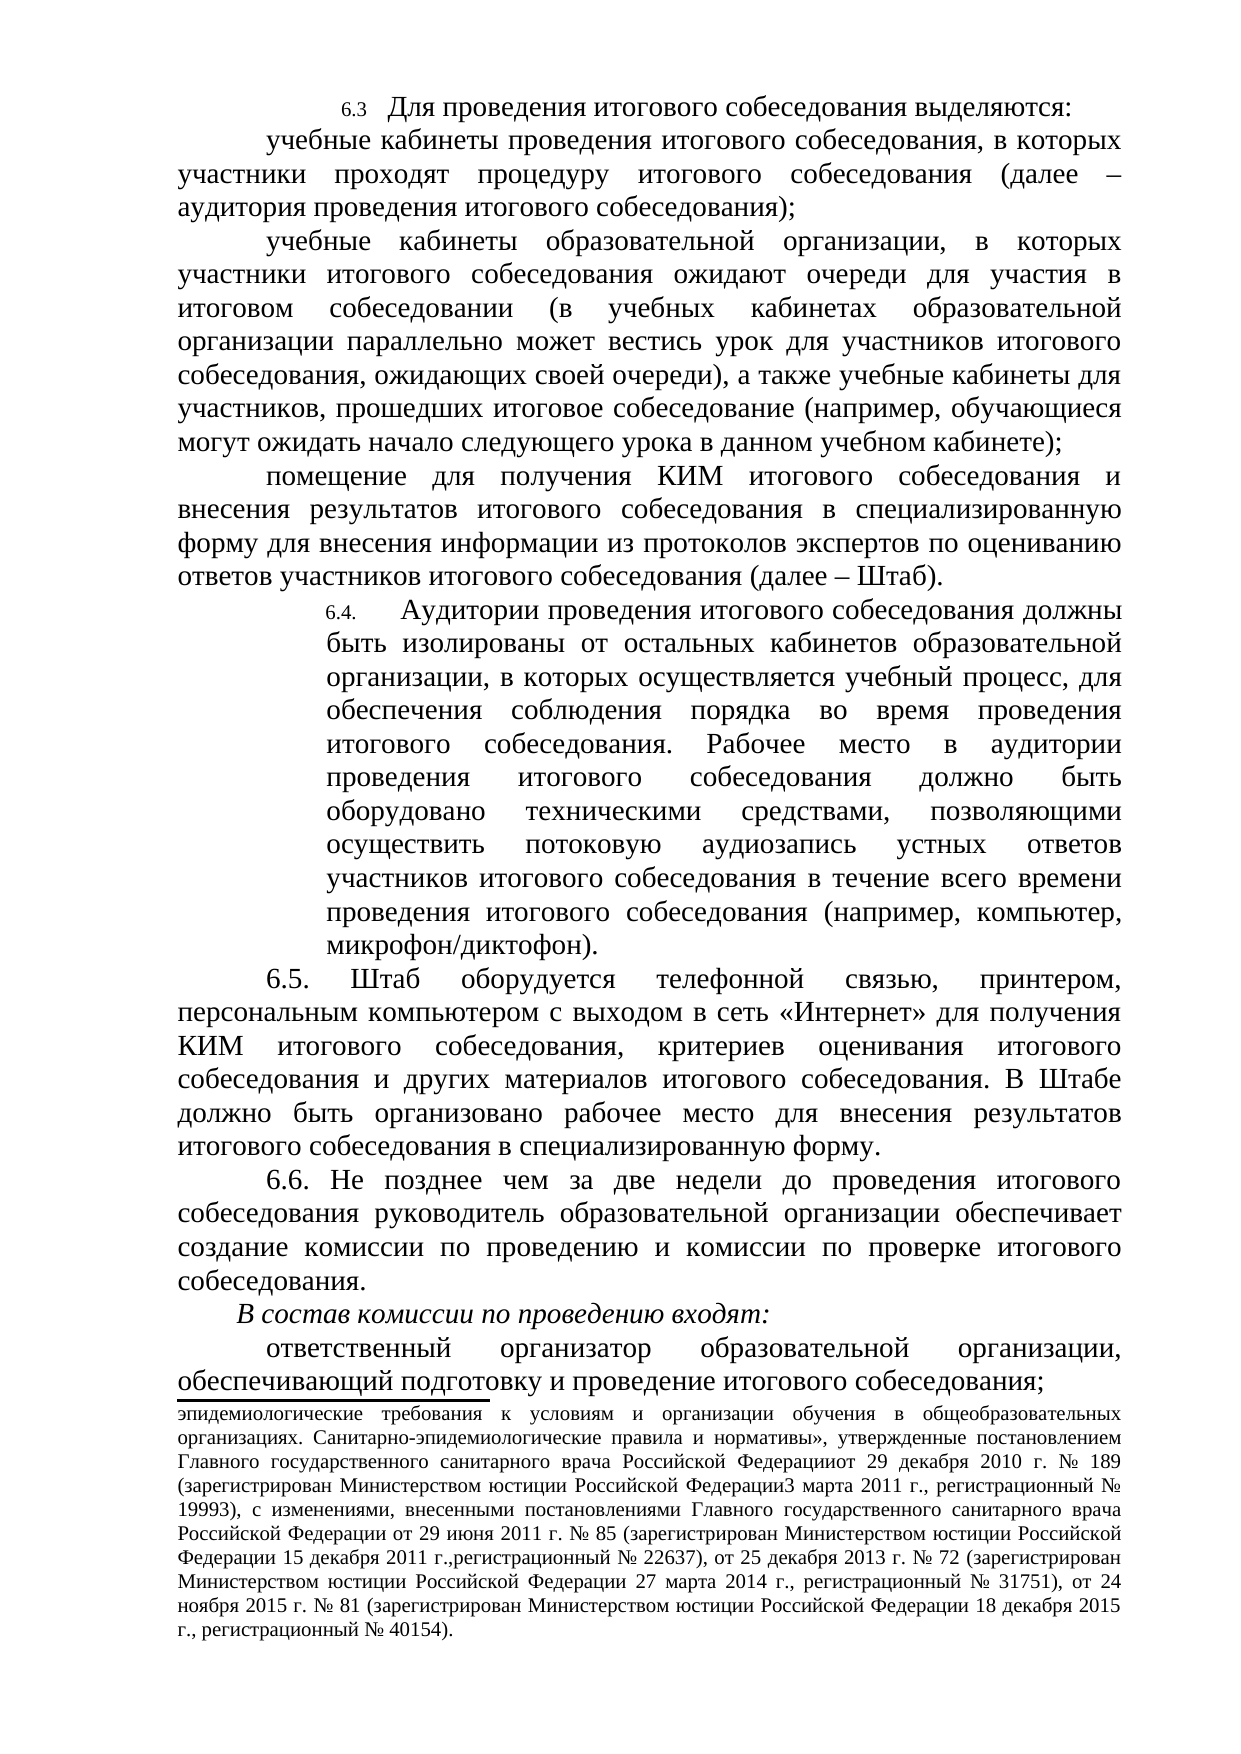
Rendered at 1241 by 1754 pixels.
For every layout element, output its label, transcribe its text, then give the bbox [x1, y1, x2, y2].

list Аудитории проведения итогового собеседования должны быть изолированы от остальных кабинетов образовательной организации, в которых осуществляется учебный процесс, для обеспечения соблюдения порядка во время проведения итогового собеседования. Рабочее место в аудитории проведения итогового собеседования должно быть оборудовано техническими средствами, позволяющими осуществить потоковую аудиозапись устных ответов участников итогового собеседования в течение всего времени проведения итогового собеседования (например, компьютер, микрофон/диктофон). [251, 592, 1122, 961]
text 6.6. Не позднее чем за две недели до проведения итогового собеседования руководитель образовательной организации обеспечивает создание комиссии по проведению и комиссии по проверке итогового собеседования. [177, 1162, 1122, 1296]
text помещение для получения КИМ итогового собеседования и внесения результатов итогового собеседования в специализированную форму для внесения информации из протоколов экспертов по оцениванию ответов участников итогового собеседования (далее – Штаб). [177, 458, 1122, 592]
text учебные кабинеты образовательной организации, в которых участники итогового собеседования ожидают очереди для участия в итоговом собеседовании (в учебных кабинетах образовательной организации параллельно может вестись урок для участников итогового собеседования, ожидающих своей очереди), а также учебные кабинеты для участников, прошедших итоговое собеседование (например, обучающиеся могут ожидать начало следующего урока в данном учебном кабинете); [177, 223, 1122, 458]
text В состав комиссии по проведению входят: [177, 1296, 1122, 1330]
list Для проведения итогового собеседования выделяются: [341, 89, 1122, 122]
text эпидемиологические требования к условиям и организации обучения в общеобразовательных организациях. Санитарно-эпидемиологические правила и нормативы», утвержденные постановлением Главного государственного санитарного врача Российской Федерацииот 29 декабря 2010 г. № 189 (зарегистрирован Министерством юстиции Российской Федерации3 марта 2011 г., регистрационный № 19993), с изменениями, внесенными постановлениями Главного государственного санитарного врача Российской Федерации от 29 июня 2011 г. № 85 (зарегистрирован Министерством юстиции Российской Федерации 15 декабря 2011 г.,регистрационный № 22637), от 25 декабря 2013 г. № 72 (зарегистрирован Министерством юстиции Российской Федерации 27 марта 2014 г., регистрационный № 31751), от 24 ноября 2015 г. № 81 (зарегистрирован Министерством юстиции Российской Федерации 18 декабря 2015 г., регистрационный № 40154). [177, 1401, 1122, 1641]
text 6.5. Штаб оборудуется телефонной связью, принтером, персональным компьютером с выходом в сеть «Интернет» для получения КИМ итогового собеседования, критериев оценивания итогового собеседования и других материалов итогового собеседования. В Штабе должно быть организовано рабочее место для внесения результатов итогового собеседования в специализированную форму. [177, 961, 1122, 1162]
text учебные кабинеты проведения итогового собеседования, в которых участники проходят процедуру итогового собеседования (далее – аудитория проведения итогового собеседования); [177, 122, 1122, 223]
text ответственный организатор образовательной организации, обеспечивающий подготовку и проведение итогового собеседования; [177, 1330, 1122, 1397]
